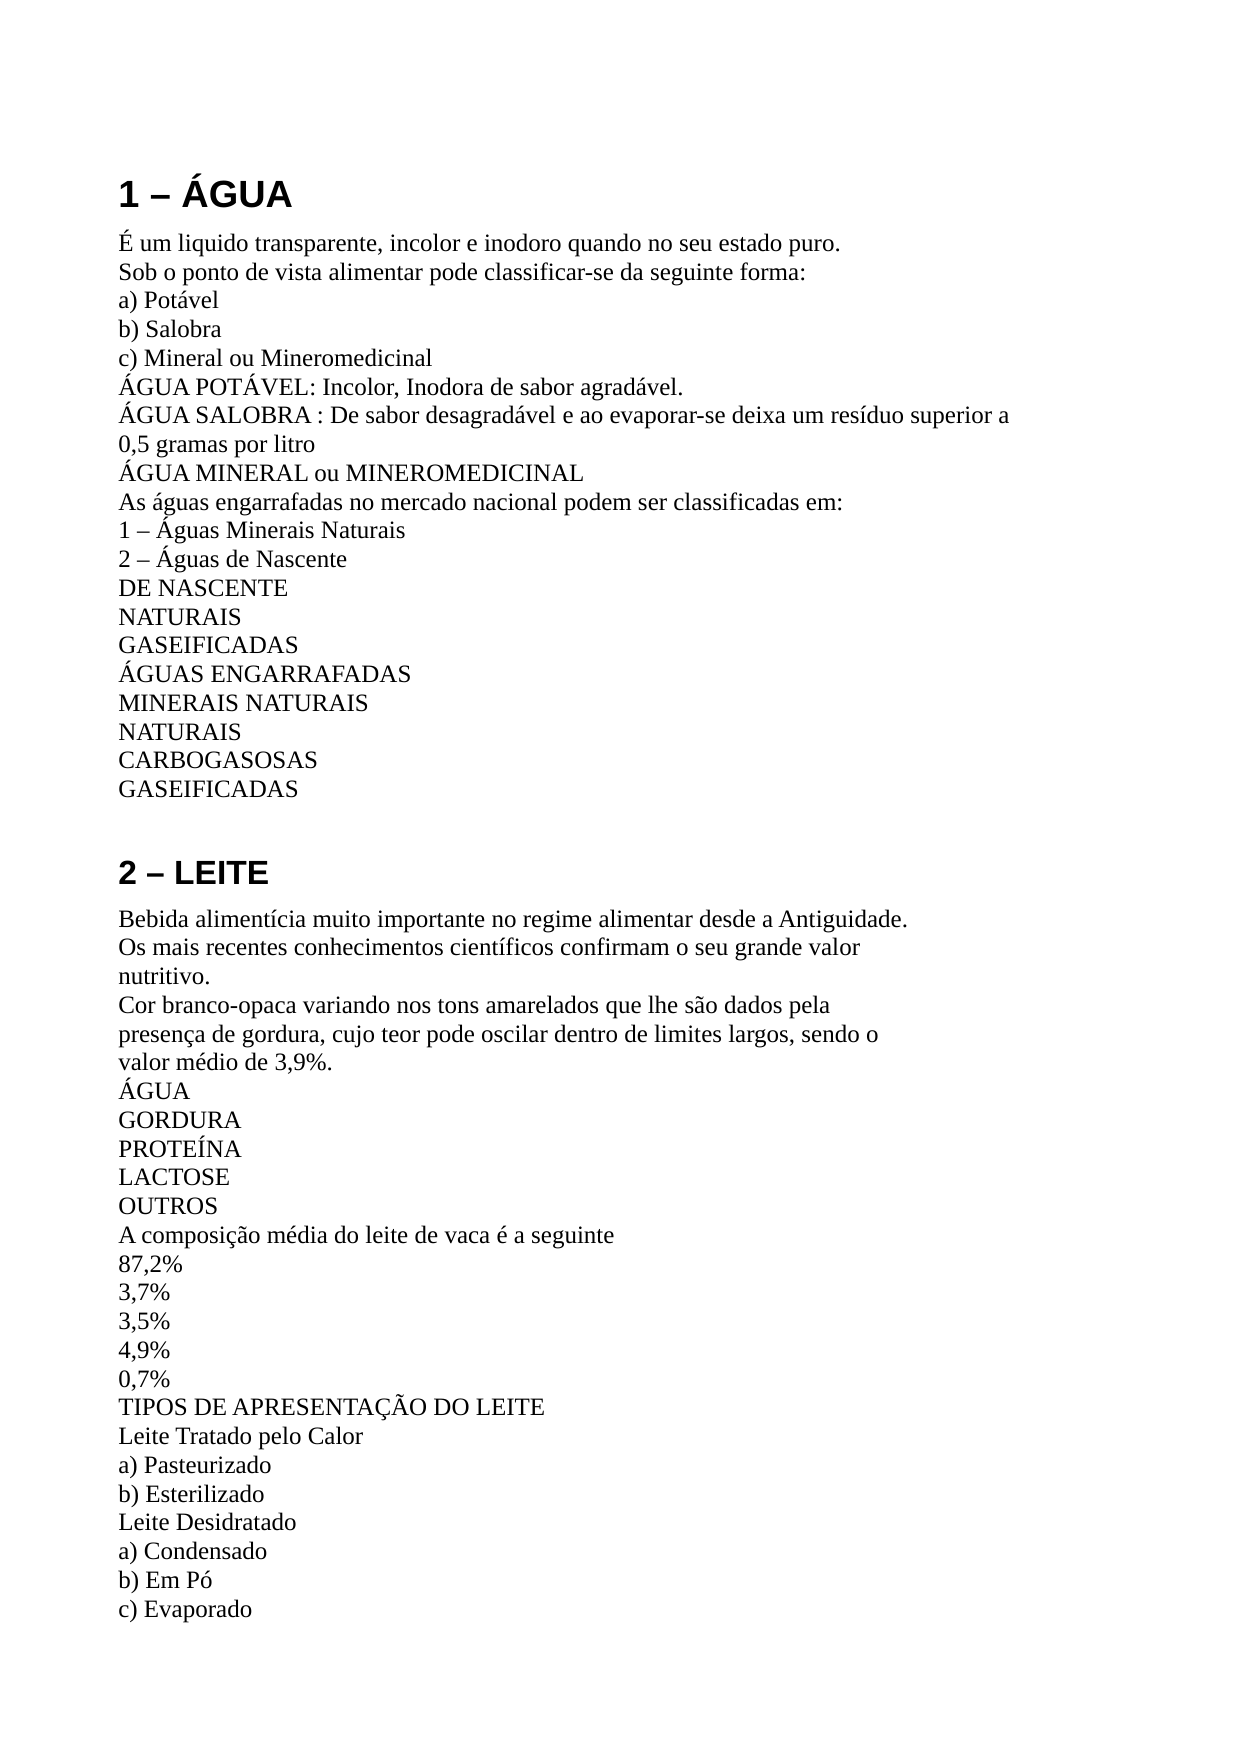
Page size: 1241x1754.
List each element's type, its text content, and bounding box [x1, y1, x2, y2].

text 3,7% [118, 1277, 1122, 1306]
text GASEIFICADAS [118, 774, 1122, 803]
text GASEIFICADAS [118, 631, 1122, 659]
text Sob o ponto de vista alimentar pode classificar-se da seguinte forma: [118, 257, 1122, 286]
text 0,5 gramas por litro [118, 429, 1122, 458]
text NATURAIS [118, 602, 1122, 631]
text A composição média do leite de vaca é a seguinte [118, 1220, 1122, 1249]
subtitle 1 – ÁGUA [118, 172, 1122, 216]
text DE NASCENTE [118, 573, 1122, 602]
text c) Evaporado [118, 1594, 1122, 1622]
text b) Esterilizado [118, 1479, 1122, 1507]
text Cor branco-opaca variando nos tons amarelados que lhe são dados pela [118, 990, 1122, 1019]
text ÁGUA [118, 1076, 1122, 1105]
text É um liquido transparente, incolor e inodoro quando no seu estado puro. [118, 228, 1122, 257]
text 1 – Águas Minerais Naturais [118, 516, 1122, 544]
text Os mais recentes conhecimentos científicos confirmam o seu grande valor [118, 932, 1122, 961]
text NATURAIS [118, 717, 1122, 746]
text TIPOS DE APRESENTAÇÃO DO LEITE [118, 1392, 1122, 1421]
subtitle 2 – LEITE [118, 853, 1122, 891]
text PROTEÍNA [118, 1134, 1122, 1162]
text 3,5% [118, 1306, 1122, 1335]
text MINERAIS NATURAIS [118, 688, 1122, 717]
text ÁGUA SALOBRA : De sabor desagradável e ao evaporar-se deixa um resíduo superior a [118, 401, 1122, 429]
text presença de gordura, cujo teor pode oscilar dentro de limites largos, sendo o [118, 1019, 1122, 1047]
text Leite Desidratado [118, 1507, 1122, 1536]
text valor médio de 3,9%. [118, 1047, 1122, 1076]
text nutritivo. [118, 961, 1122, 990]
text CARBOGASOSAS [118, 746, 1122, 774]
text a) Potável [118, 286, 1122, 314]
text b) Salobra [118, 314, 1122, 343]
text Bebida alimentícia muito importante no regime alimentar desde a Antiguidade. [118, 904, 1122, 932]
text 87,2% [118, 1249, 1122, 1277]
text ÁGUAS ENGARRAFADAS [118, 659, 1122, 688]
text 0,7% [118, 1364, 1122, 1392]
text ÁGUA MINERAL ou MINEROMEDICINAL [118, 458, 1122, 487]
text As águas engarrafadas no mercado nacional podem ser classificadas em: [118, 487, 1122, 516]
text Leite Tratado pelo Calor [118, 1421, 1122, 1450]
text 2 – Águas de Nascente [118, 544, 1122, 573]
text LACTOSE [118, 1162, 1122, 1191]
text a) Pasteurizado [118, 1450, 1122, 1479]
text c) Mineral ou Mineromedicinal [118, 343, 1122, 372]
text GORDURA [118, 1105, 1122, 1134]
text b) Em Pó [118, 1565, 1122, 1594]
text ÁGUA POTÁVEL: Incolor, Inodora de sabor agradável. [118, 372, 1122, 401]
text a) Condensado [118, 1536, 1122, 1565]
text 4,9% [118, 1335, 1122, 1364]
text OUTROS [118, 1191, 1122, 1220]
